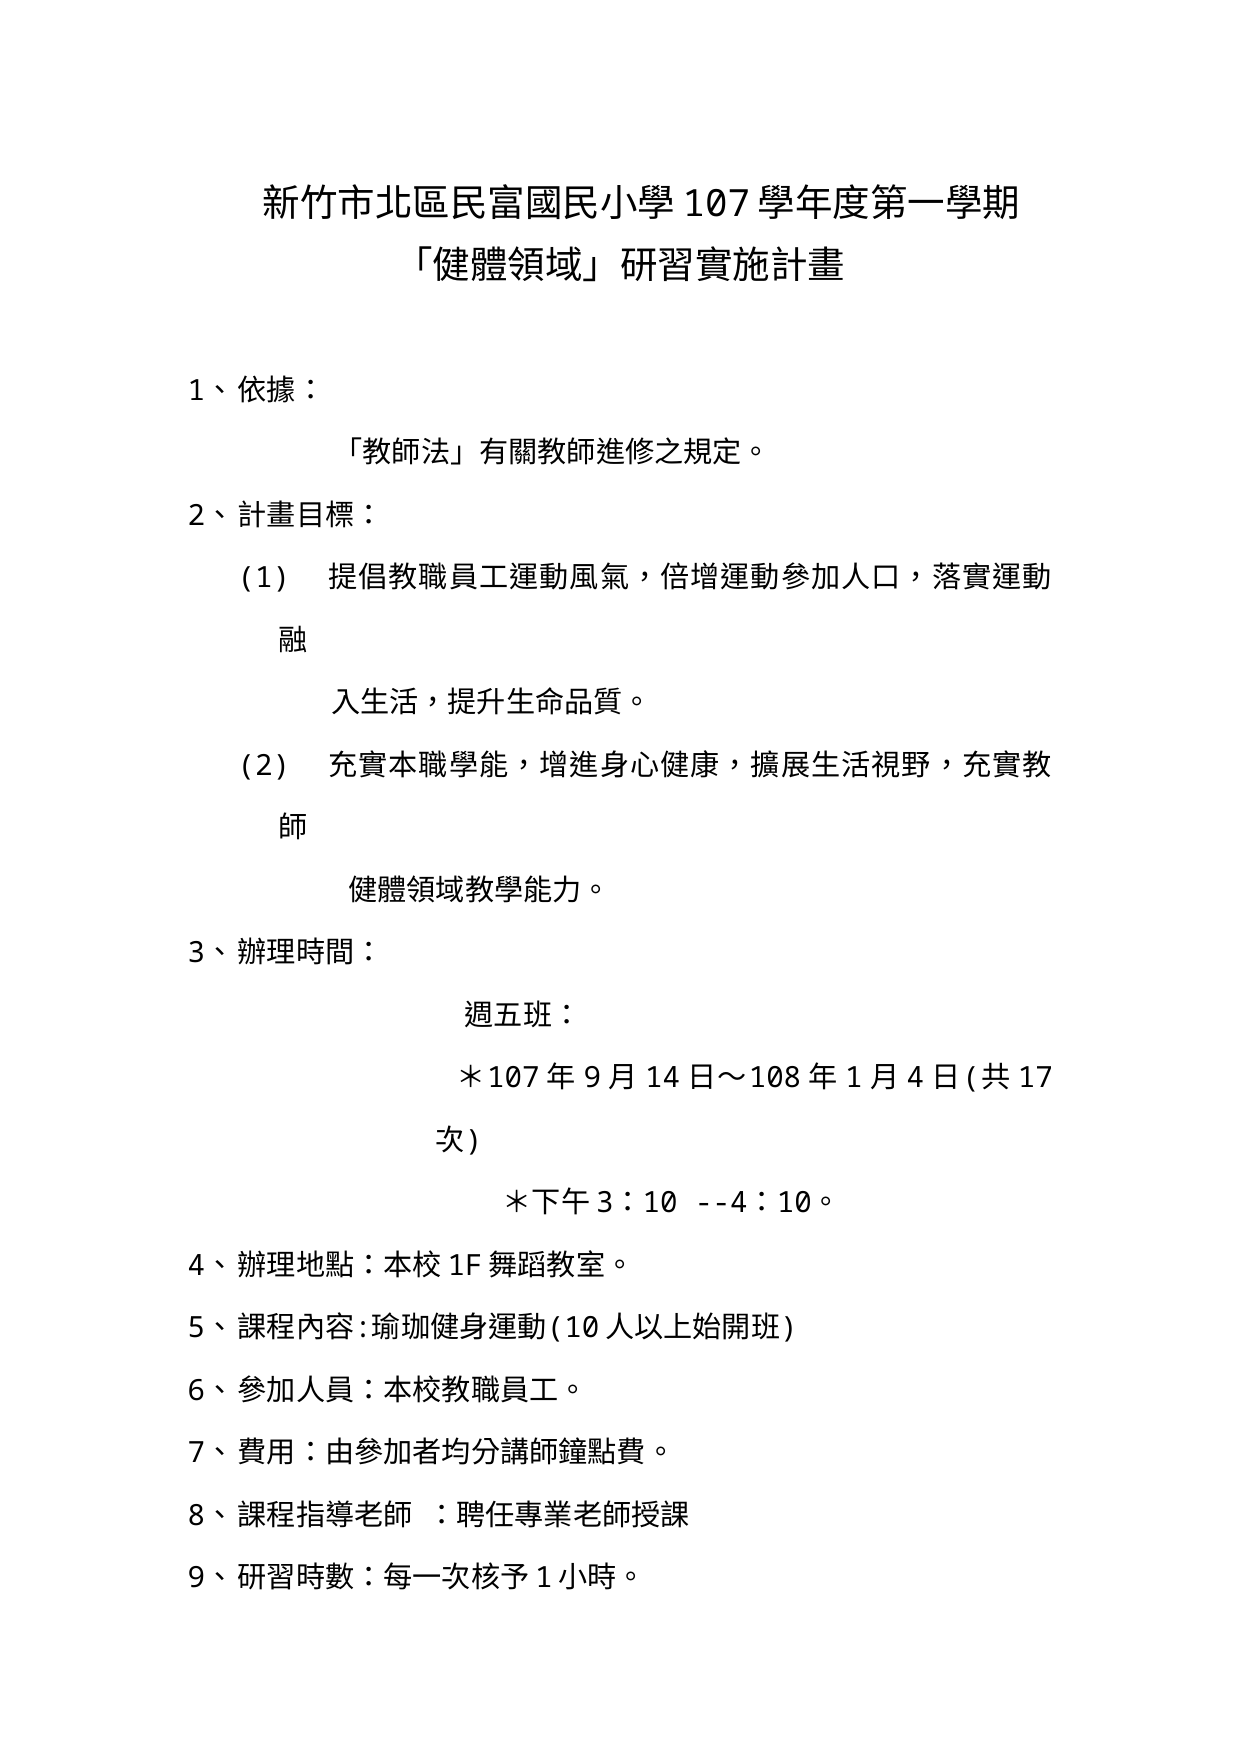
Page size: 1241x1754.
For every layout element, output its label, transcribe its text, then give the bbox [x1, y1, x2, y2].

text 健體領域教學能力。 [278, 846, 1053, 908]
list 參加人員：本校教職員工。 [187, 1346, 1053, 1408]
list 課程指導老師 ：聘任專業老師授課 [187, 1471, 1053, 1533]
list 計畫目標： [187, 471, 1053, 533]
text 「教師法」有關教師進修之規定。 [187, 408, 1053, 471]
list 費用：由參加者均分講師鐘點費。 [187, 1408, 1053, 1471]
list 研習時數：每一次核予1小時。 [187, 1533, 1053, 1596]
list 依據： [187, 346, 1053, 408]
list 提倡教職員工運動風氣，倍增運動參加人口，落實運動融 [237, 533, 1053, 658]
text 入生活，提升生命品質。 [237, 658, 1053, 721]
list 辦理地點：本校1F舞蹈教室。 [187, 1221, 1053, 1283]
list 充實本職學能，增進身心健康，擴展生活視野，充實教師 [237, 721, 1053, 846]
text ＊下午3：10 --4：10。 [187, 1158, 1053, 1221]
text 週五班： [187, 971, 1053, 1033]
text ＊107年9月14日～108年1月4日(共17次) [435, 1033, 1053, 1158]
list 課程內容:瑜珈健身運動(10人以上始開班) [187, 1283, 1053, 1346]
list 辦理時間： [187, 908, 1053, 971]
text 新竹市北區民富國民小學107學年度第一學期 [187, 158, 1053, 221]
text 「健體領域」研習實施計畫 [187, 221, 1053, 283]
